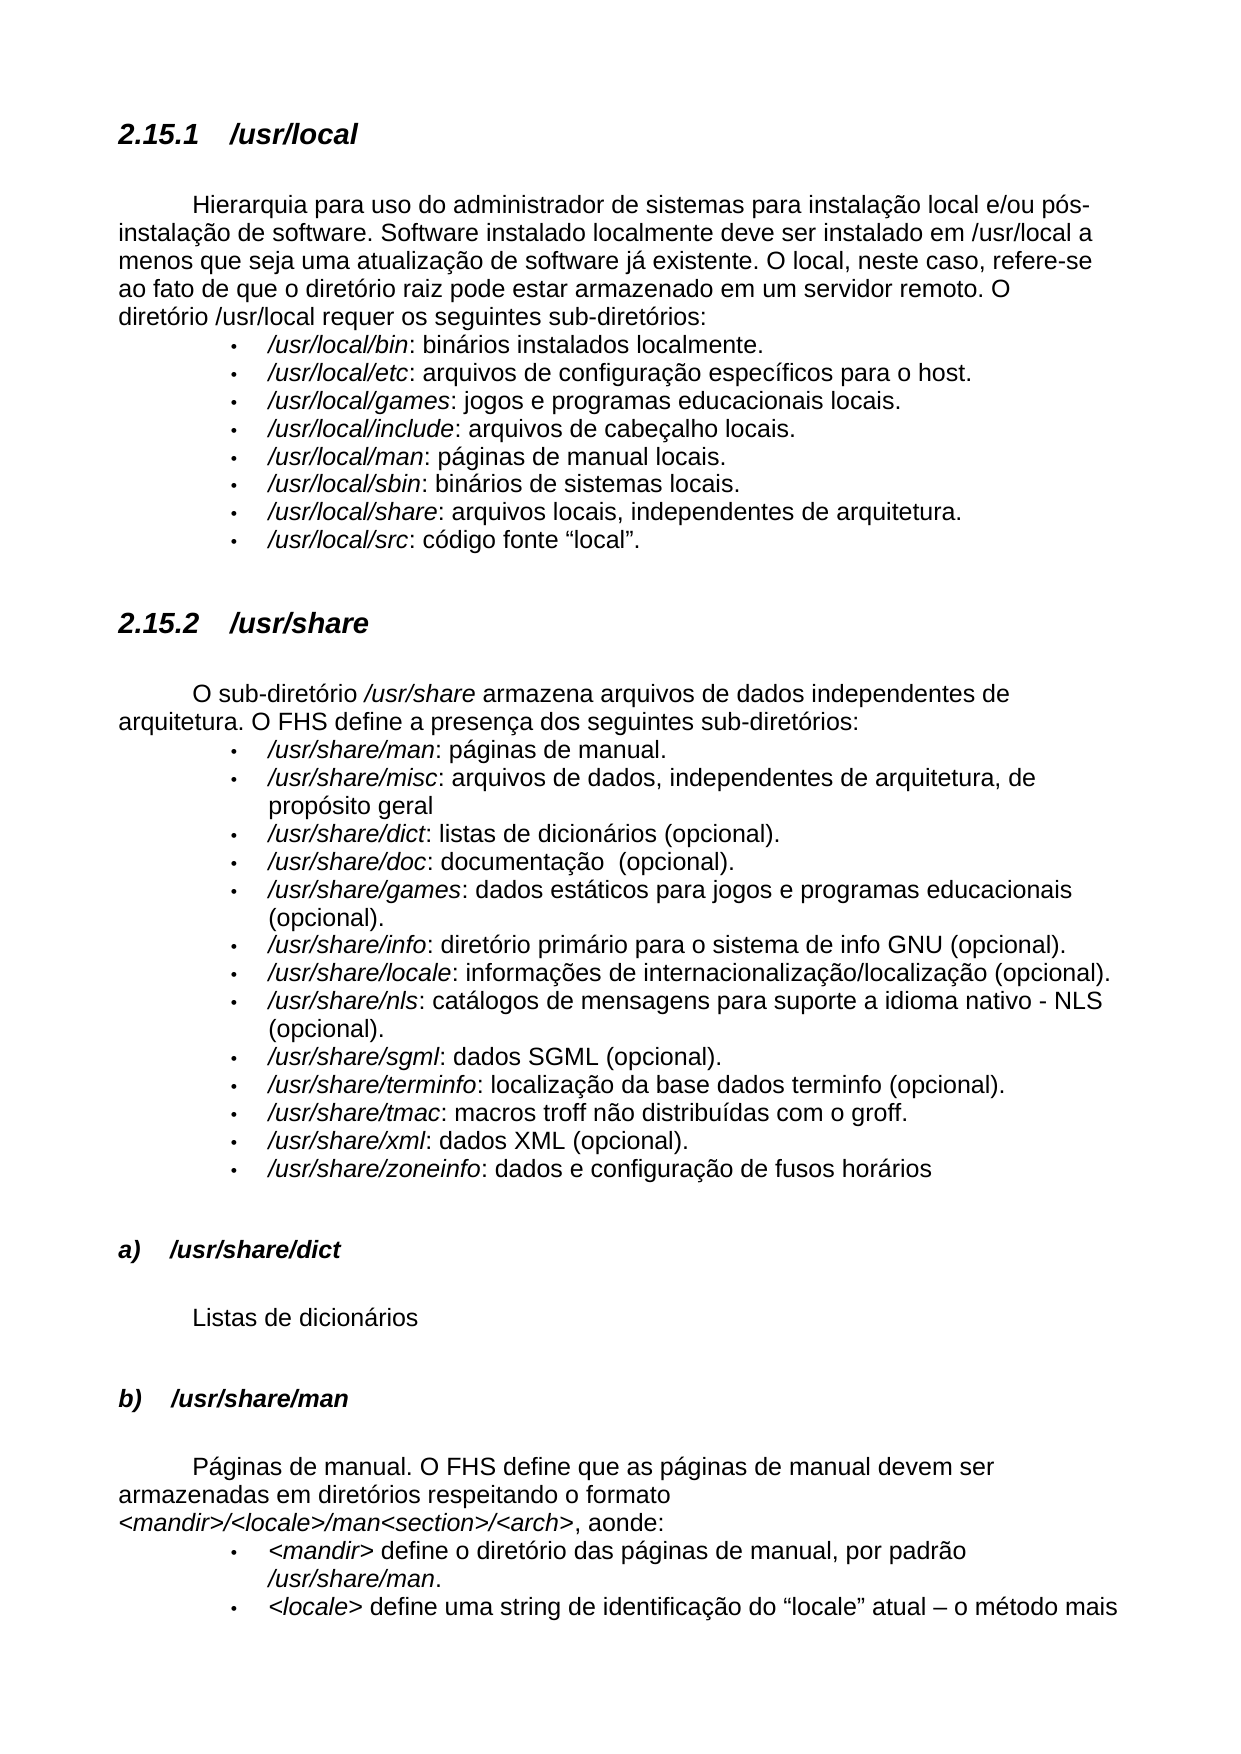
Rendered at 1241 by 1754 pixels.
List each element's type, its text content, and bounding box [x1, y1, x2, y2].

list /usr/share/man: páginas de manual. [231, 736, 1122, 764]
subtitle /usr/local [118, 118, 1122, 151]
text Páginas de manual. O FHS define que as páginas de manual devem ser armazenadas em diretórios respeitando o formato <mandir>/<locale>/man<section>/<arch>, aonde: [118, 1453, 1122, 1537]
list /usr/share/zoneinfo: dados e configuração de fusos horários [231, 1154, 1122, 1182]
list /usr/share/dict: listas de dicionários (opcional). [231, 819, 1122, 847]
list <mandir> define o diretório das páginas de manual, por padrão /usr/share/man. [231, 1537, 1122, 1592]
text Listas de dicionários [118, 1304, 1122, 1332]
list /usr/share/nls: catálogos de mensagens para suporte a idioma nativo - NLS (opcional). [231, 987, 1122, 1043]
list /usr/share/games: dados estáticos para jogos e programas educacionais (opcional). [231, 875, 1122, 931]
list /usr/local/share: arquivos locais, independentes de arquitetura. [231, 498, 1122, 526]
list /usr/local/etc: arquivos de configuração específicos para o host. [231, 359, 1122, 387]
list /usr/local/games: jogos e programas educacionais locais. [231, 387, 1122, 414]
list /usr/local/src: código fonte “local”. [231, 526, 1122, 554]
list /usr/share/xml: dados XML (opcional). [231, 1127, 1122, 1154]
text O sub-diretório /usr/share armazena arquivos de dados independentes de arquitetura. O FHS define a presença dos seguintes sub-diretórios: [118, 680, 1122, 736]
list /usr/share/tmac: macros troff não distribuídas com o groff. [231, 1099, 1122, 1127]
list /usr/share/doc: documentação (opcional). [231, 847, 1122, 875]
list /usr/local/man: páginas de manual locais. [231, 442, 1122, 470]
list /usr/share/sgml: dados SGML (opcional). [231, 1043, 1122, 1071]
list /usr/share/terminfo: localização da base dados terminfo (opcional). [231, 1071, 1122, 1099]
list /usr/share/locale: informações de internacionalização/localização (opcional). [231, 959, 1122, 987]
list /usr/share/info: diretório primário para o sistema de info GNU (opcional). [231, 931, 1122, 959]
subtitle /usr/share/dict [118, 1235, 1122, 1263]
text Hierarquia para uso do administrador de sistemas para instalação local e/ou pós-instalação de software. Software instalado localmente deve ser instalado em /usr/local a menos que seja uma atualização de software já existente. O local, neste caso, refere-se ao fato de que o diretório raiz pode estar armazenado em um servidor remoto. O diretório /usr/local requer os seguintes sub-diretórios: [118, 191, 1122, 331]
subtitle /usr/share [118, 607, 1122, 639]
list /usr/share/misc: arquivos de dados, independentes de arquitetura, de propósito geral [231, 764, 1122, 819]
list /usr/local/sbin: binários de sistemas locais. [231, 470, 1122, 498]
list <locale> define uma string de identificação do “locale” atual – o método mais [231, 1592, 1122, 1620]
list /usr/local/include: arquivos de cabeçalho locais. [231, 414, 1122, 442]
list /usr/local/bin: binários instalados localmente. [231, 331, 1122, 359]
subtitle /usr/share/man [118, 1384, 1122, 1412]
